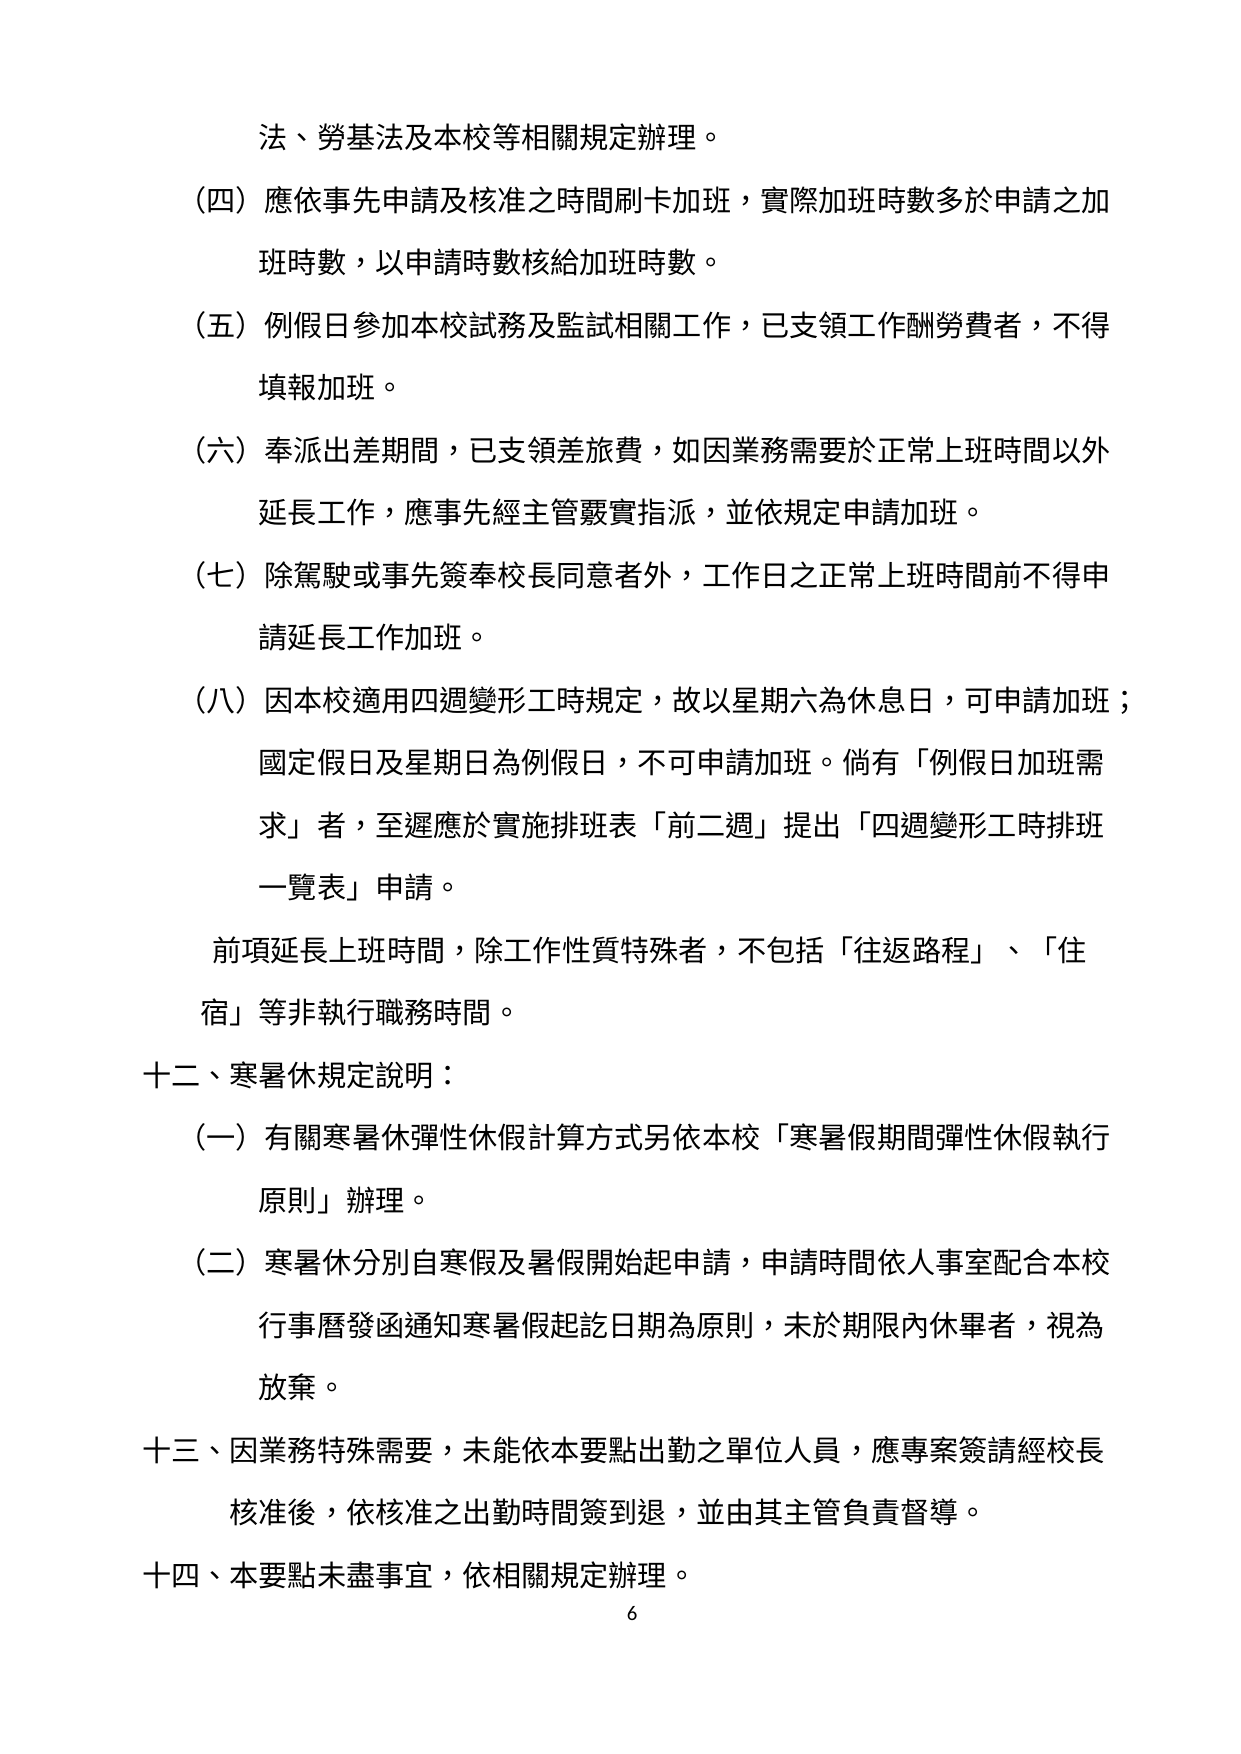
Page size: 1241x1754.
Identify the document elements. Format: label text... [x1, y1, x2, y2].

text 前項延長上班時間，除工作性質特殊者，不包括「往返路程」、「住宿」等非執行職務時間。 [142, 907, 1122, 1032]
text （七）除駕駛或事先簽奉校長同意者外，工作日之正常上班時間前不得申請延長工作加班。 [142, 532, 1122, 657]
text （五）例假日參加本校試務及監試相關工作，已支領工作酬勞費者，不得填報加班。 [142, 282, 1122, 407]
text （三）加班時數申請，以實際上班超過應出勤時數後之時間起算。每人每日不得超過四小時，每月不超過二十小時為限，因特殊原因須延長，經專案簽請校長核准後，時數依各機關加班費支給要點、勞基法及本校等相關規定辦理。另加班費之申請，請依各機關加班費支給辦法、勞基法及本校等相關規定辦理。 [142, 94, 1122, 157]
text 十四、本要點未盡事宜，依相關規定辦理。 [142, 1532, 1122, 1594]
text （六）奉派出差期間，已支領差旅費，如因業務需要於正常上班時間以外延長工作，應事先經主管覈實指派，並依規定申請加班。 [142, 407, 1122, 532]
text （一）有關寒暑休彈性休假計算方式另依本校「寒暑假期間彈性休假執行原則」辦理。 [142, 1094, 1122, 1219]
text 十三、因業務特殊需要，未能依本要點出勤之單位人員，應專案簽請經校長核准後，依核准之出勤時間簽到退，並由其主管負責督導。 [142, 1407, 1122, 1532]
text （八）因本校適用四週變形工時規定，故以星期六為休息日，可申請加班；國定假日及星期日為例假日，不可申請加班。倘有「例假日加班需求」者，至遲應於實施排班表「前二週」提出「四週變形工時排班一覽表」申請。 [142, 657, 1122, 907]
text （二）寒暑休分別自寒假及暑假開始起申請，申請時間依人事室配合本校行事曆發函通知寒暑假起訖日期為原則，未於期限內休畢者，視為放棄。 [142, 1219, 1122, 1407]
text （四）應依事先申請及核准之時間刷卡加班，實際加班時數多於申請之加班時數，以申請時數核給加班時數。 [142, 157, 1122, 282]
text 十二、寒暑休規定說明： [142, 1032, 1122, 1094]
